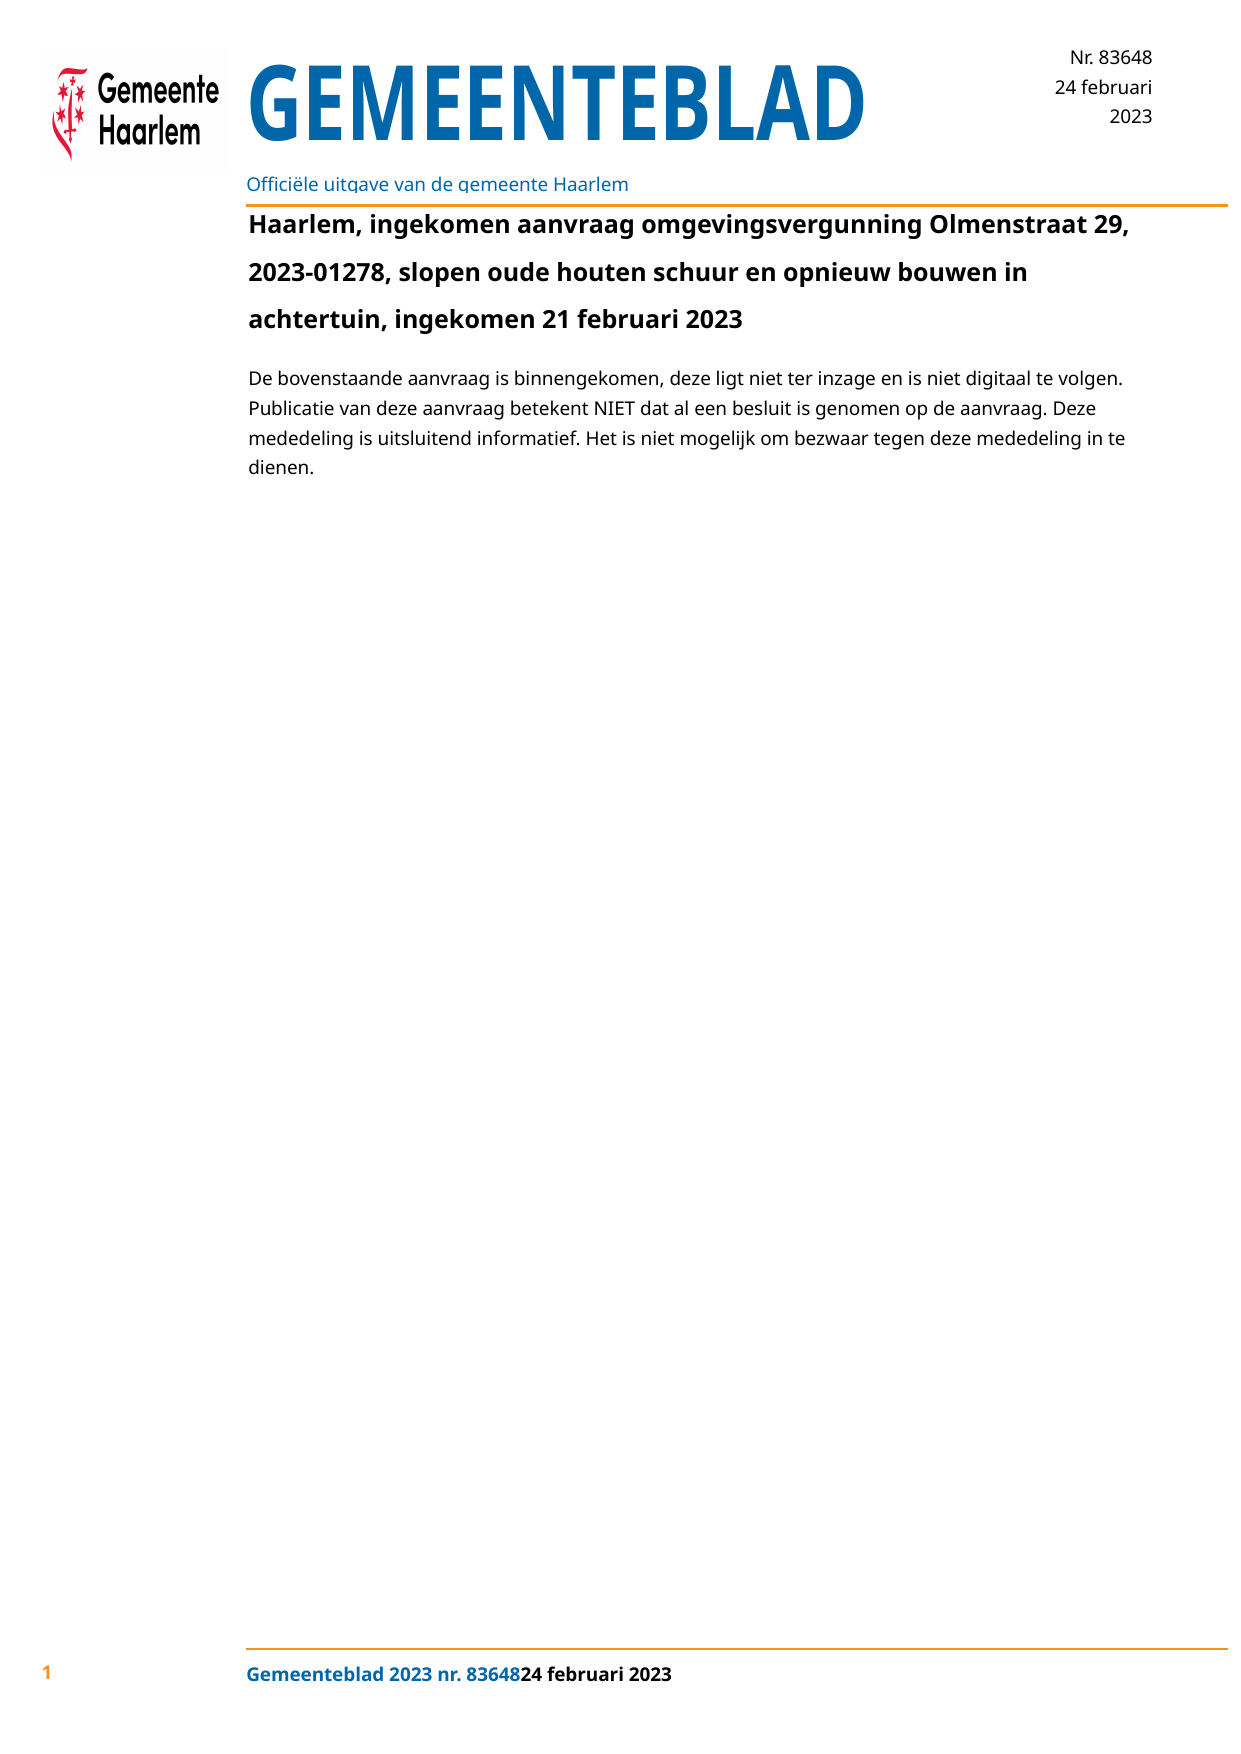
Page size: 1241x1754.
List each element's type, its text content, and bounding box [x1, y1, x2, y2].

text Haarlem, ingekomen aanvraag omgevingsvergunning Olmenstraat 29, 2023-01278, slopen oude houten schuur en opnieuw bouwen in achtertuin, ingekomen 21 februari 2023 [248, 207, 1152, 336]
text De bovenstaande aanvraag is binnengekomen, deze ligt niet ter inzage en is niet digitaal te volgen. Publicatie van deze aanvraag betekent NIET dat al een besluit is genomen op de aanvraag. Deze mededeling is uitsluitend informatief. Het is niet mogelijk om bezwaar tegen deze mededeling in te dienen. [248, 366, 1152, 480]
picture [41, 47, 231, 172]
